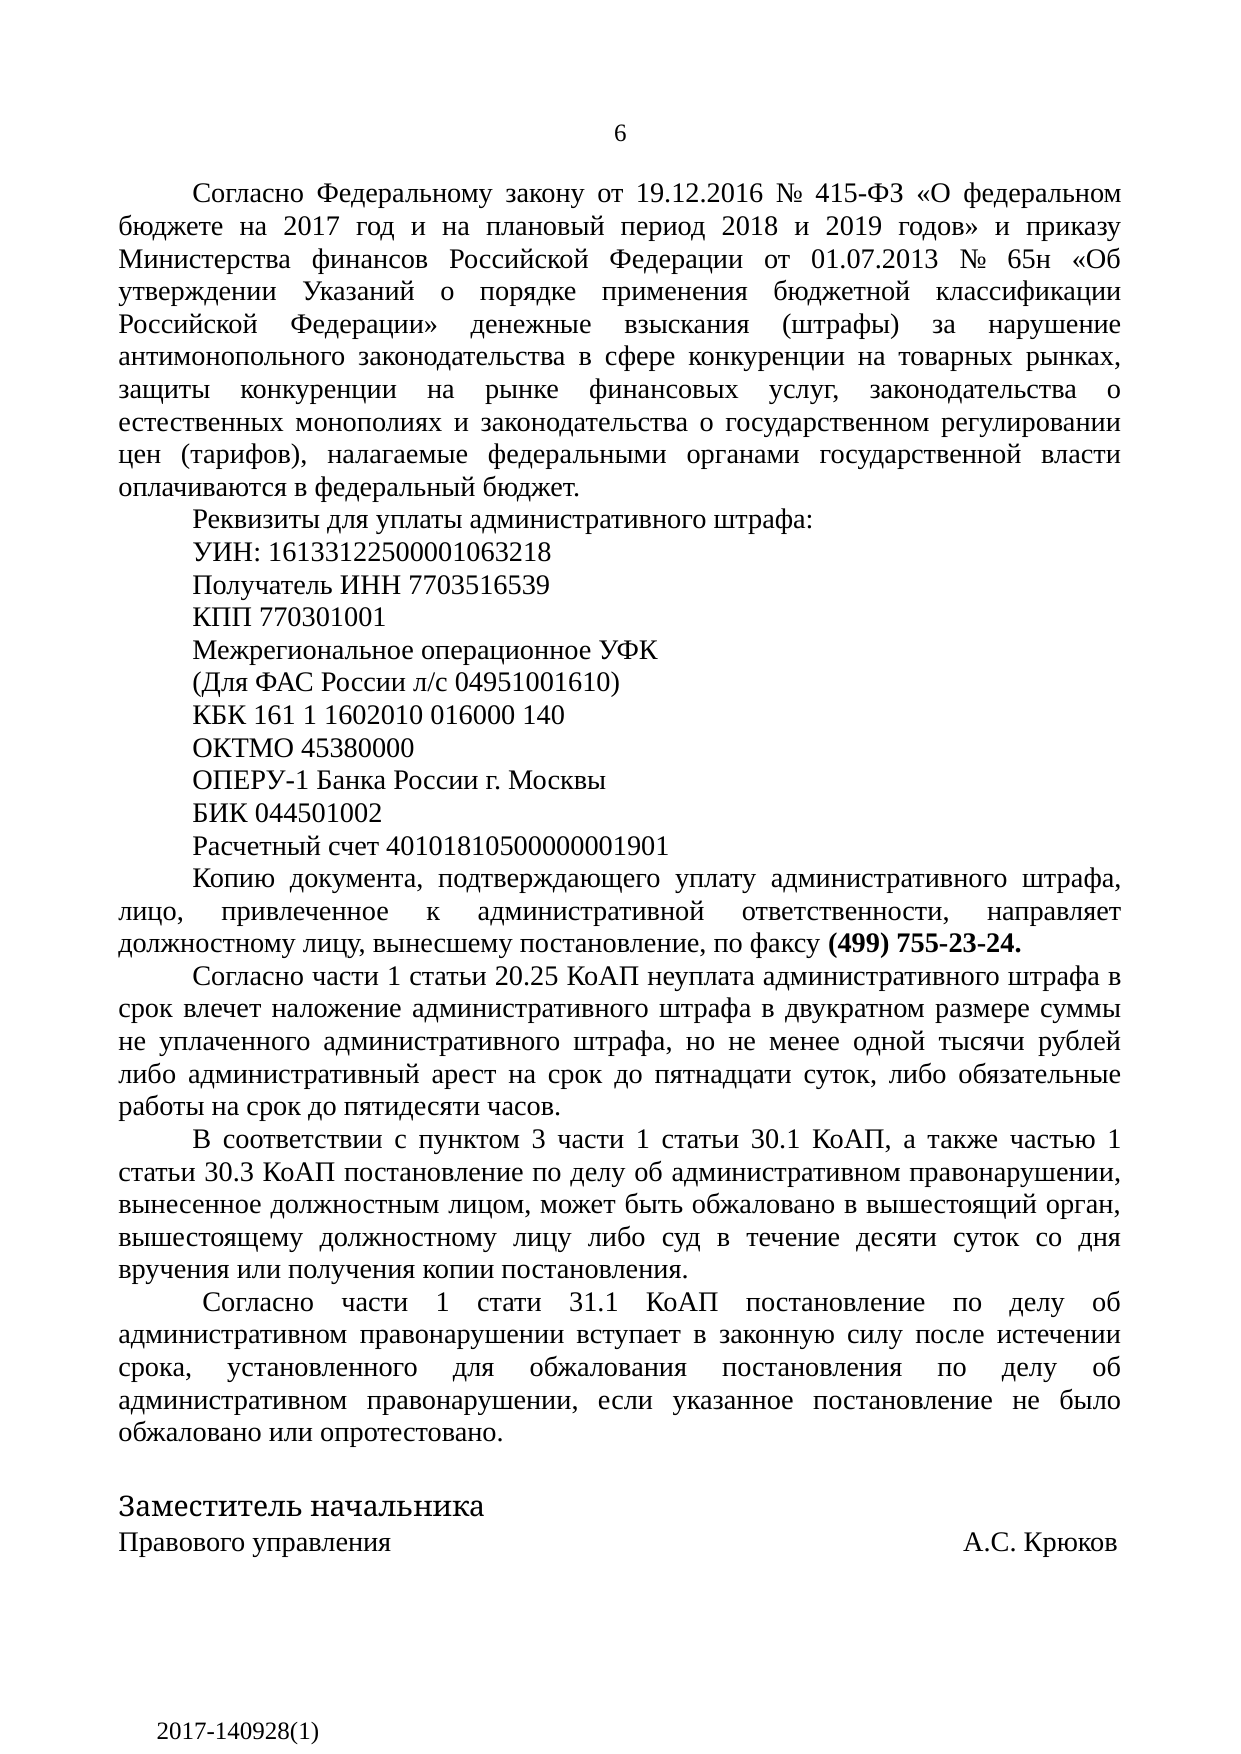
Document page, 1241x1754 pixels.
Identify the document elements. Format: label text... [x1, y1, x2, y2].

text Межрегиональное операционное УФК [118, 633, 1122, 665]
text ОПЕРУ-1 Банка России г. Москвы [118, 763, 1122, 796]
text КБК 161 1 1602010 016000 140 [118, 698, 1122, 731]
text БИК 044501002 [118, 796, 1122, 828]
text Согласно Федеральному закону от 19.12.2016 № 415-ФЗ «О федеральном бюджете на 2017 год и на плановый период 2018 и 2019 годов» и приказу Министерства финансов Российской Федерации от 01.07.2013 № 65н «Об утверждении Указаний о порядке применения бюджетной классификации Российской Федерации» денежные взыскания (штрафы) за нарушение антимонопольного законодательства в сфере конкуренции на товарных рынках, защиты конкуренции на рынке финансовых услуг, законодательства о естественных монополиях и законодательства о государственном регулировании цен (тарифов), налагаемые федеральными органами государственной власти оплачиваются в федеральный бюджет. [118, 176, 1122, 502]
text УИН: 16133122500001063218 [118, 535, 1122, 568]
text Заместитель начальника [118, 1487, 1122, 1525]
text Согласно части 1 статьи 20.25 КоАП неуплата административного штрафа в срок влечет наложение административного штрафа в двукратном размере суммы не уплаченного административного штрафа, но не менее одной тысячи рублей либо административный арест на срок до пятнадцати суток, либо обязательные работы на срок до пятидесяти часов. [118, 959, 1122, 1122]
text КПП 770301001 [118, 600, 1122, 633]
text Копию документа, подтверждающего уплату административного штрафа, лицо, привлеченное к административной ответственности, направляет должностному лицу, вынесшему постановление, по факсу (499) 755-23-24. [118, 861, 1122, 959]
text Получатель ИНН 7703516539 [118, 568, 1122, 600]
text (Для ФАС России л/с 04951001610) [118, 665, 1122, 698]
text В соответствии с пунктом 3 части 1 статьи 30.1 КоАП, а также частью 1 статьи 30.3 КоАП постановление по делу об административном правонарушении, вынесенное должностным лицом, может быть обжаловано в вышестоящий орган, вышестоящему должностному лицу либо суд в течение десяти суток со дня вручения или получения копии постановления. [118, 1122, 1122, 1285]
text Расчетный счет 40101810500000001901 [118, 828, 1122, 861]
text Правового управления А.С. Крюков [118, 1525, 1122, 1558]
text Реквизиты для уплаты административного штрафа: [118, 502, 1122, 535]
text ОКТМО 45380000 [118, 731, 1122, 763]
text Согласно части 1 стати 31.1 КоАП постановление по делу об административном правонарушении вступает в законную силу после истечении срока, установленного для обжалования постановления по делу об административном правонарушении, если указанное постановление не было обжаловано или опротестовано. [118, 1285, 1122, 1448]
